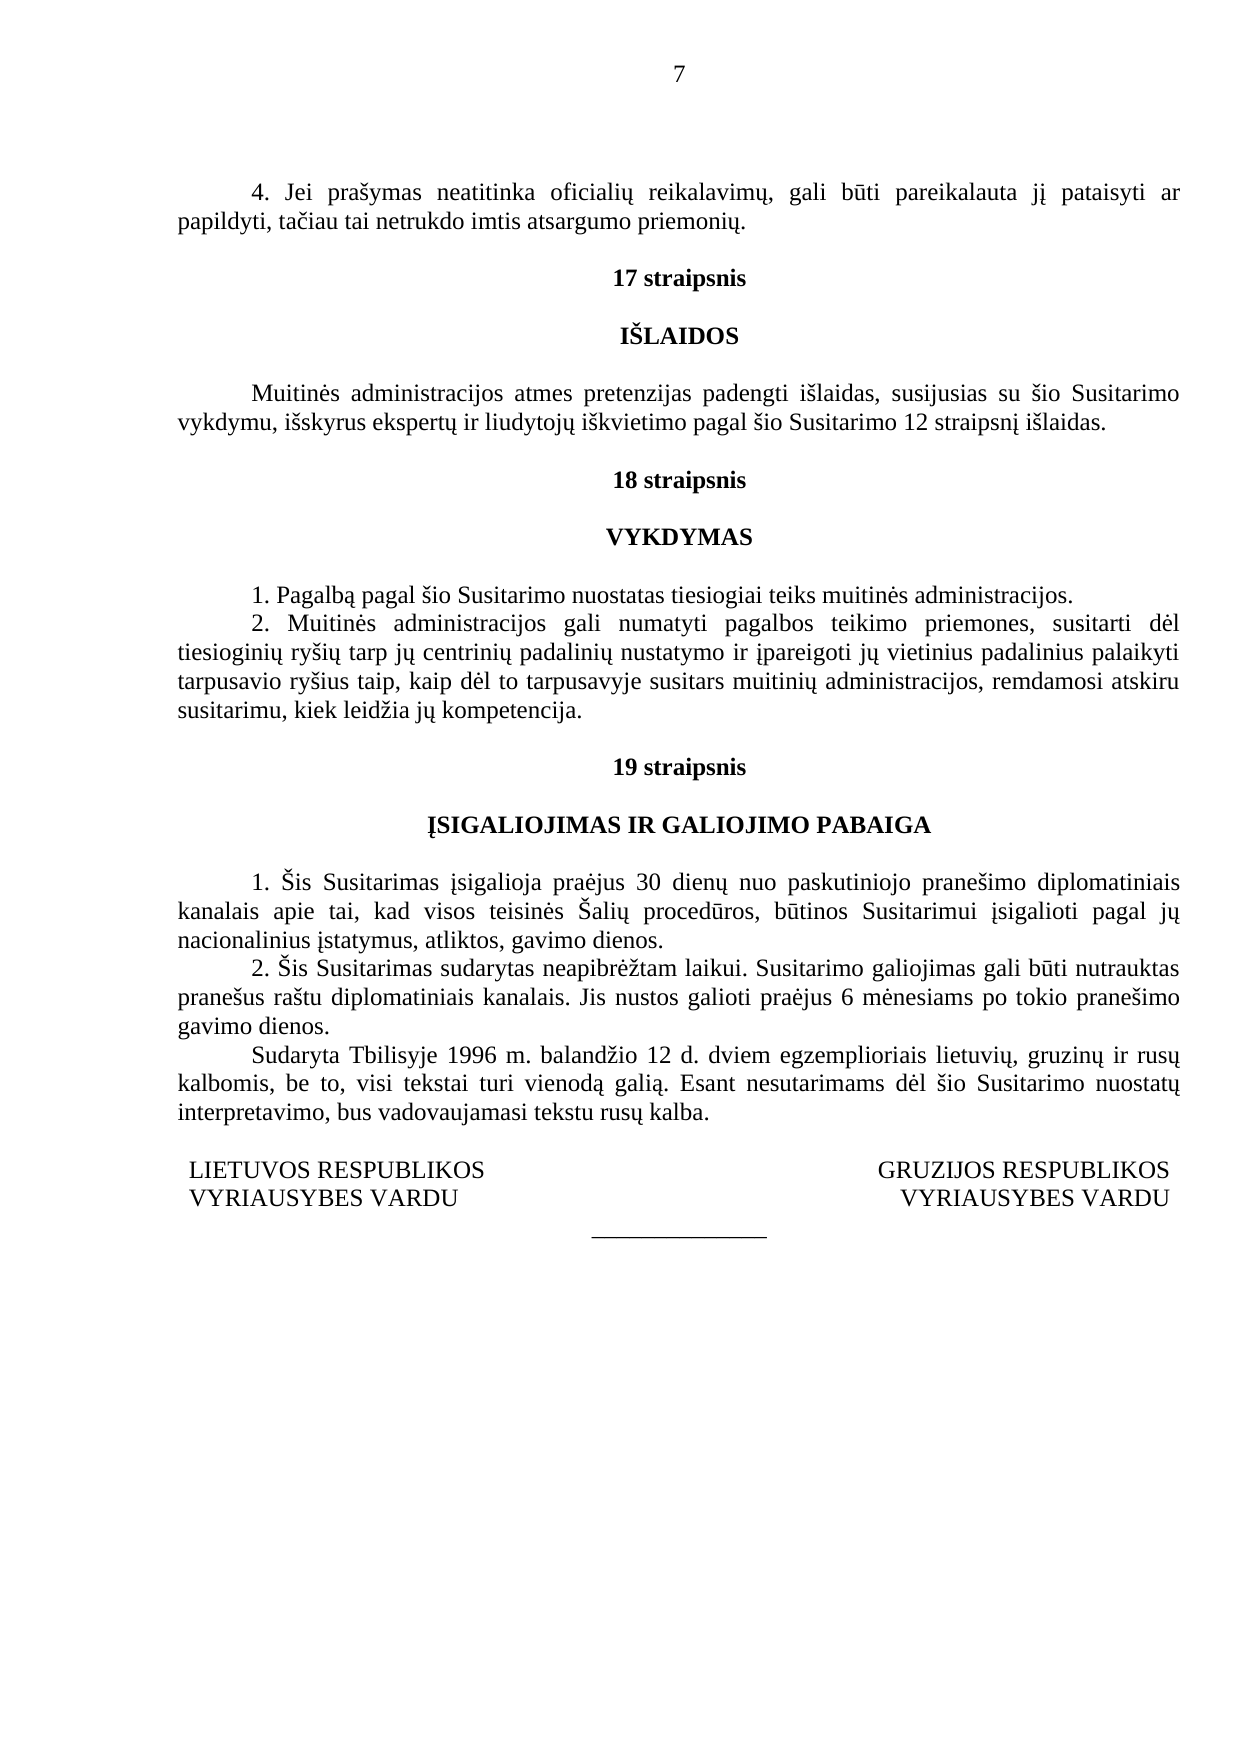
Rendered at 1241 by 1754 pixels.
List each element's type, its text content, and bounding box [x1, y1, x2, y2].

text VYKDYMAS [177, 522, 1181, 551]
table_header Lietuvos Respublikos Vyriausybes vardu [177, 1155, 679, 1212]
text 1. Pagalbą pagal šio Susitarimo nuostatas tiesiogiai teiks muitinės administracijos. [177, 580, 1181, 608]
text Sudaryta Tbilisyje 1996 m. balandžio 12 d. dviem egzemplioriais lietuvių, gruzinų ir rusų kalbomis, be to, visi tekstai turi vienodą galią. Esant nesutarimams dėl šio Susitarimo nuostatų interpretavimo, bus vadovaujamasi tekstu rusų kalba. [177, 1040, 1181, 1126]
table_header Gruzijos Respublikos Vyriausybes vardu [679, 1155, 1181, 1212]
text 2. Muitinės administracijos gali numatyti pagalbos teikimo priemones, susitarti dėl tiesioginių ryšių tarp jų centrinių padalinių nustatymo ir įpareigoti jų vietinius padalinius palaikyti tarpusavio ryšius taip, kaip dėl to tarpusavyje susitars muitinių administracijos, remdamosi atskiru susitarimu, kiek leidžia jų kompetencija. [177, 608, 1181, 723]
text 4. Jei prašymas neatitinka oficialių reikalavimų, gali būti pareikalauta jį pataisyti ar papildyti, tačiau tai netrukdo imtis atsargumo priemonių. [177, 177, 1181, 235]
text ______________ [177, 1212, 1181, 1241]
text 19 straipsnis [177, 752, 1181, 781]
text 2. Šis Susitarimas sudarytas neapibrėžtam laikui. Susitarimo galiojimas gali būti nutrauktas pranešus raštu diplomatiniais kanalais. Jis nustos galioti praėjus 6 mėnesiams po tokio pranešimo gavimo dienos. [177, 953, 1181, 1040]
text IŠLAIDOS [177, 321, 1181, 350]
text 17 straipsnis [177, 263, 1181, 292]
text ĮSIGALIOJIMAS IR GALIOJIMO PABAIGA [177, 810, 1181, 838]
text 1. Šis Susitarimas įsigalioja praėjus 30 dienų nuo paskutiniojo pranešimo diplomatiniais kanalais apie tai, kad visos teisinės Šalių procedūros, būtinos Susitarimui įsigalioti pagal jų nacionalinius įstatymus, atliktos, gavimo dienos. [177, 867, 1181, 953]
text Muitinės administracijos atmes pretenzijas padengti išlaidas, susijusias su šio Susitarimo vykdymu, išskyrus ekspertų ir liudytojų iškvietimo pagal šio Susitarimo 12 straipsnį išlaidas. [177, 378, 1181, 436]
text 18 straipsnis [177, 465, 1181, 493]
